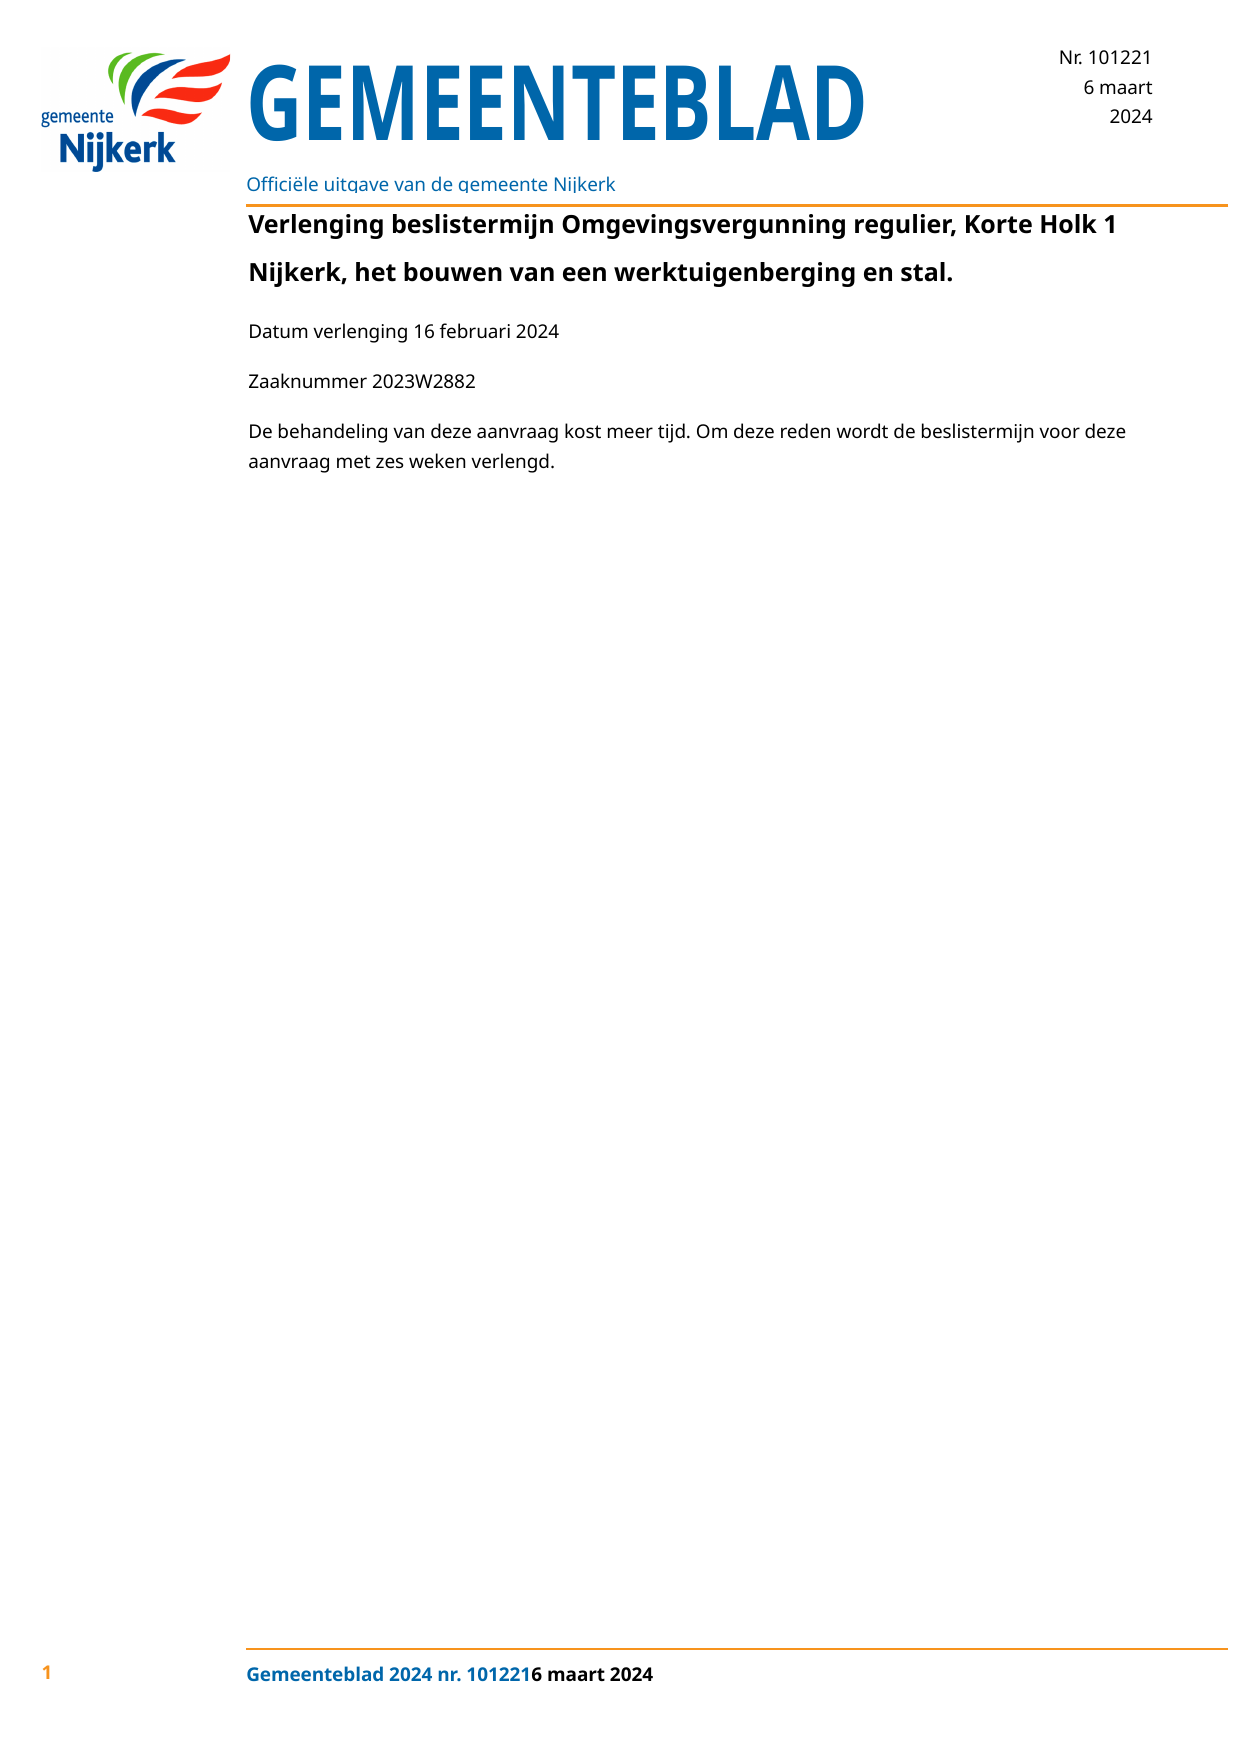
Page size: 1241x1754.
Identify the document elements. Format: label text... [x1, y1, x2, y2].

text De behandeling van deze aanvraag kost meer tijd. Om deze reden wordt de beslistermijn voor deze aanvraag met zes weken verlengd. [248, 419, 1152, 474]
text Verlenging beslistermijn Omgevingsvergunning regulier, Korte Holk 1 Nijkerk, het bouwen van een werktuigenberging en stal. [248, 207, 1152, 288]
text Datum verlenging 16 februari 2024 [248, 318, 1152, 344]
picture [41, 47, 231, 172]
text Zaaknummer 2023W2882 [248, 368, 1152, 394]
